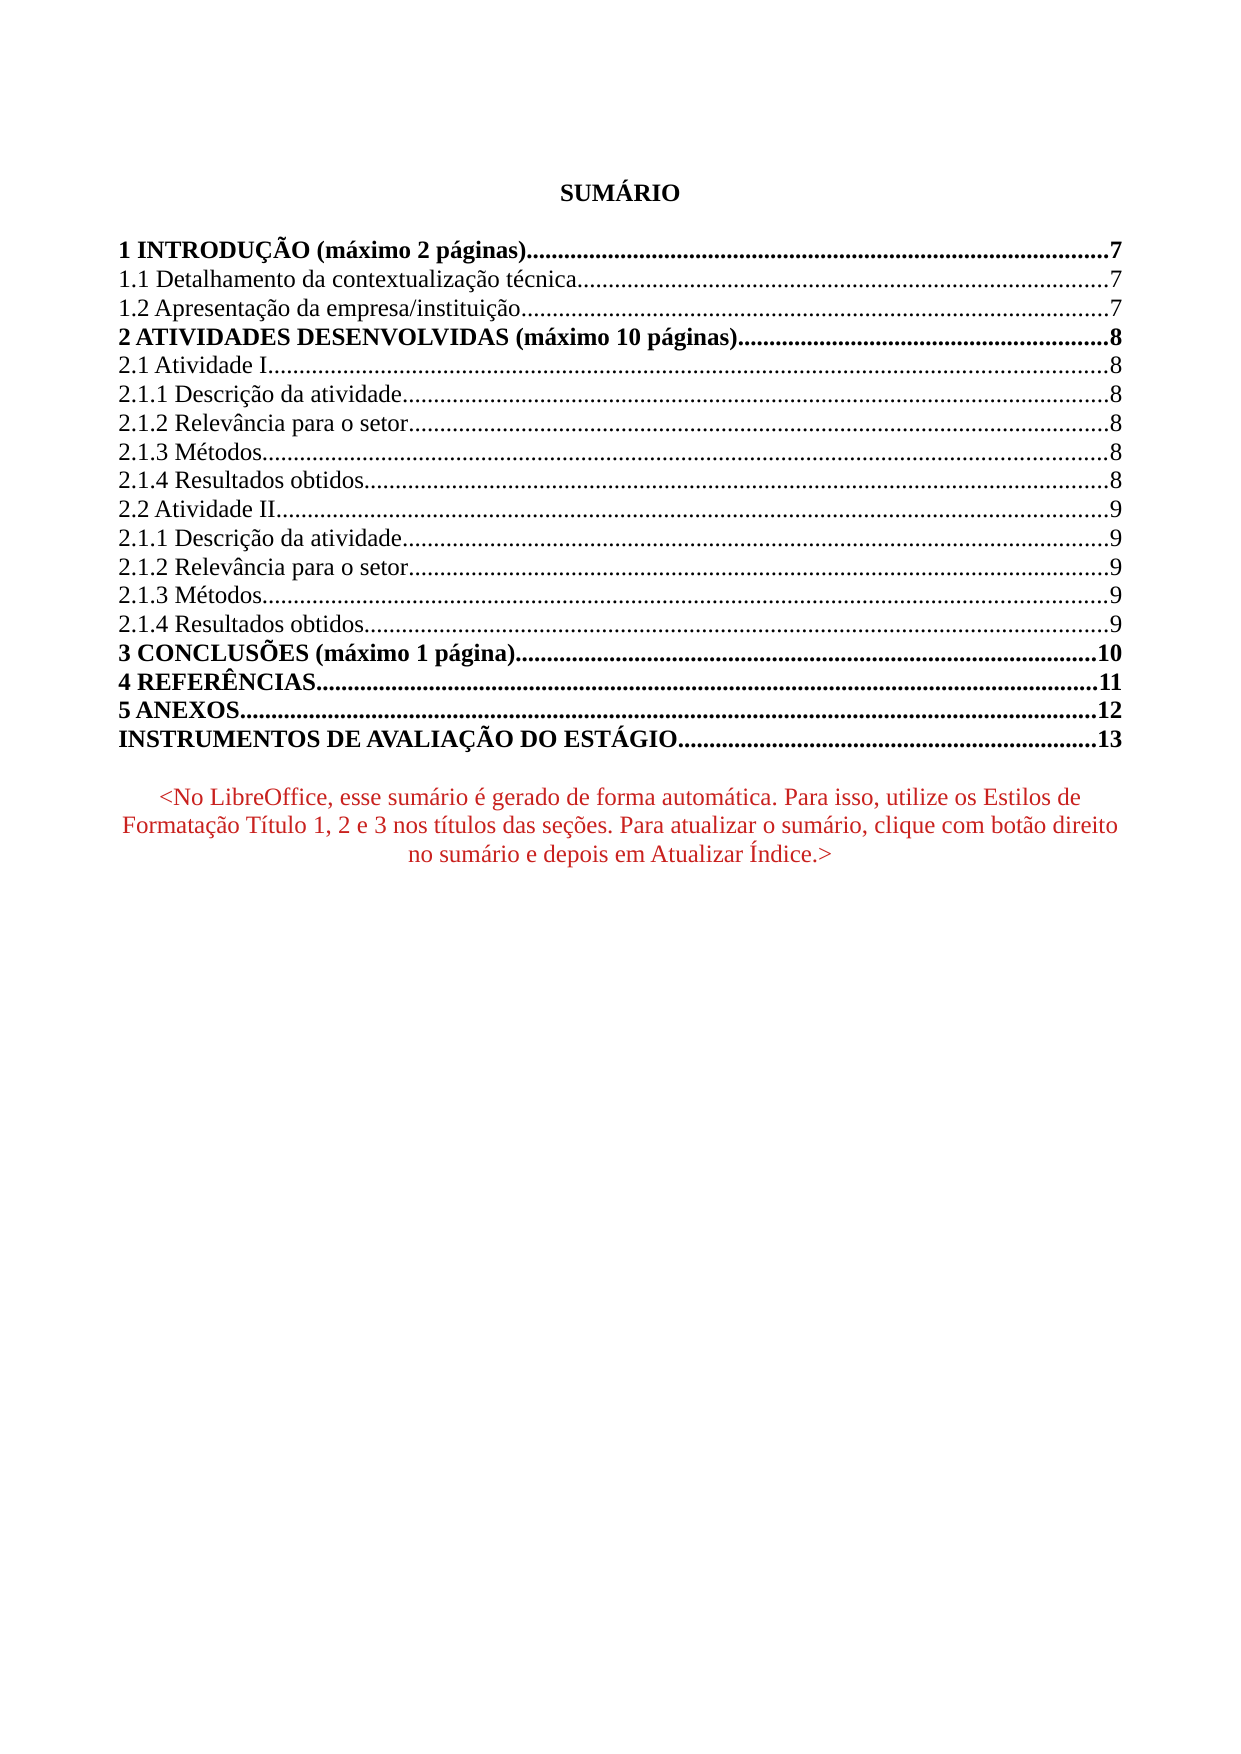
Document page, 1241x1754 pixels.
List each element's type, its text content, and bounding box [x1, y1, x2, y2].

text 5 ANEXOS 12 [118, 696, 1122, 724]
text <No LibreOffice, esse sumário é gerado de forma automática. Para isso, utilize os Estilos de Formatação Título 1, 2 e 3 nos títulos das seções. Para atualizar o sumário, clique com botão direito no sumário e depois em Atualizar Índice.> [118, 782, 1122, 868]
text 2.1.3 Métodos 9 [118, 581, 1122, 609]
text 1.1 Detalhamento da contextualização técnica 7 [118, 264, 1122, 293]
text 1 INTRODUÇÃO (máximo 2 páginas) 7 [118, 236, 1122, 264]
text 2.1.4 Resultados obtidos 9 [118, 609, 1122, 638]
text SUMÁRIO [118, 178, 1122, 207]
text 2.2 Atividade II 9 [118, 494, 1122, 523]
text INSTRUMENTOS DE AVALIAÇÃO DO ESTÁGIO 13 [118, 724, 1122, 753]
text 2.1.2 Relevância para o setor 8 [118, 408, 1122, 437]
text 2 ATIVIDADES DESENVOLVIDAS (máximo 10 páginas) 8 [118, 322, 1122, 351]
text 2.1.3 Métodos 8 [118, 437, 1122, 466]
text 2.1 Atividade I 8 [118, 351, 1122, 379]
text 2.1.1 Descrição da atividade 9 [118, 523, 1122, 552]
text 4 REFERÊNCIAS 11 [118, 667, 1122, 696]
text 2.1.2 Relevância para o setor 9 [118, 552, 1122, 581]
text 1.2 Apresentação da empresa/instituição 7 [118, 293, 1122, 322]
text 2.1.1 Descrição da atividade 8 [118, 379, 1122, 408]
text 2.1.4 Resultados obtidos 8 [118, 466, 1122, 494]
text 3 CONCLUSÕES (máximo 1 página) 10 [118, 638, 1122, 667]
